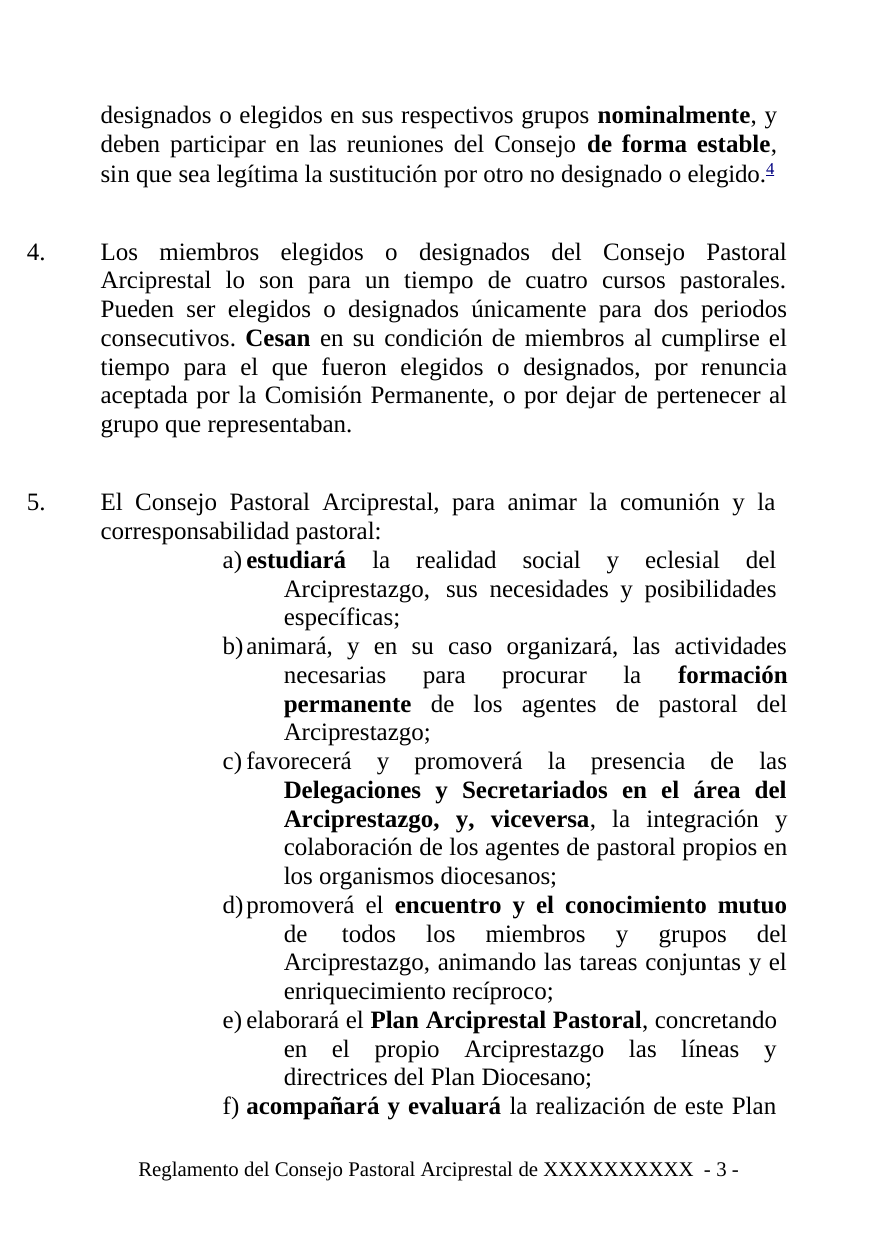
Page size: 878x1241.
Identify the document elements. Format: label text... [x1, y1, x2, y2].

list estudiará la realidad social y eclesial del Arciprestazgo, sus necesidades y posibilidades específicas; [222, 545, 777, 631]
list favorecerá y promoverá la presencia de las Delegaciones y Secretariados en el área del Arciprestazgo, y, viceversa, la integración y colaboración de los agentes de pastoral propios en los organismos diocesanos; [222, 746, 787, 890]
list promoverá el encuentro y el conocimiento mutuo de todos los miembros y grupos del Arciprestazgo, animando las tareas conjuntas y el enriquecimiento recíproco; [222, 890, 787, 1005]
list animará, y en su caso organizará, las actividades necesarias para procurar la formación permanente de los agentes de pastoral del Arciprestazgo; [222, 631, 787, 746]
list Los miembros elegidos o designados del Consejo Pastoral Arciprestal lo son para un tiempo de cuatro cursos pastorales. Pueden ser elegidos o designados únicamente para dos periodos consecutivos. Cesan en su condición de miembros al cumplirse el tiempo para el que fueron elegidos o designados, por renuncia aceptada por la Comisión Permanente, o por dejar de pertenecer al grupo que representaban. [89, 237, 787, 438]
list El Consejo Pastoral Arciprestal, para animar la comunión y la corresponsabilidad pastoral: [89, 487, 776, 545]
list elaborará el Plan Arciprestal Pastoral, concretando en el propio Arciprestazgo las líneas y directrices del Plan Diocesano; [222, 1005, 777, 1091]
list acompañará y evaluará la realización de este Plan [222, 1091, 777, 1120]
text designados o elegidos en sus respectivos grupos nominalmente, y deben participar en las reuniones del Consejo de forma estable, sin que sea legítima la sustitución por otro no designado o elegido.4 [100, 100, 777, 188]
